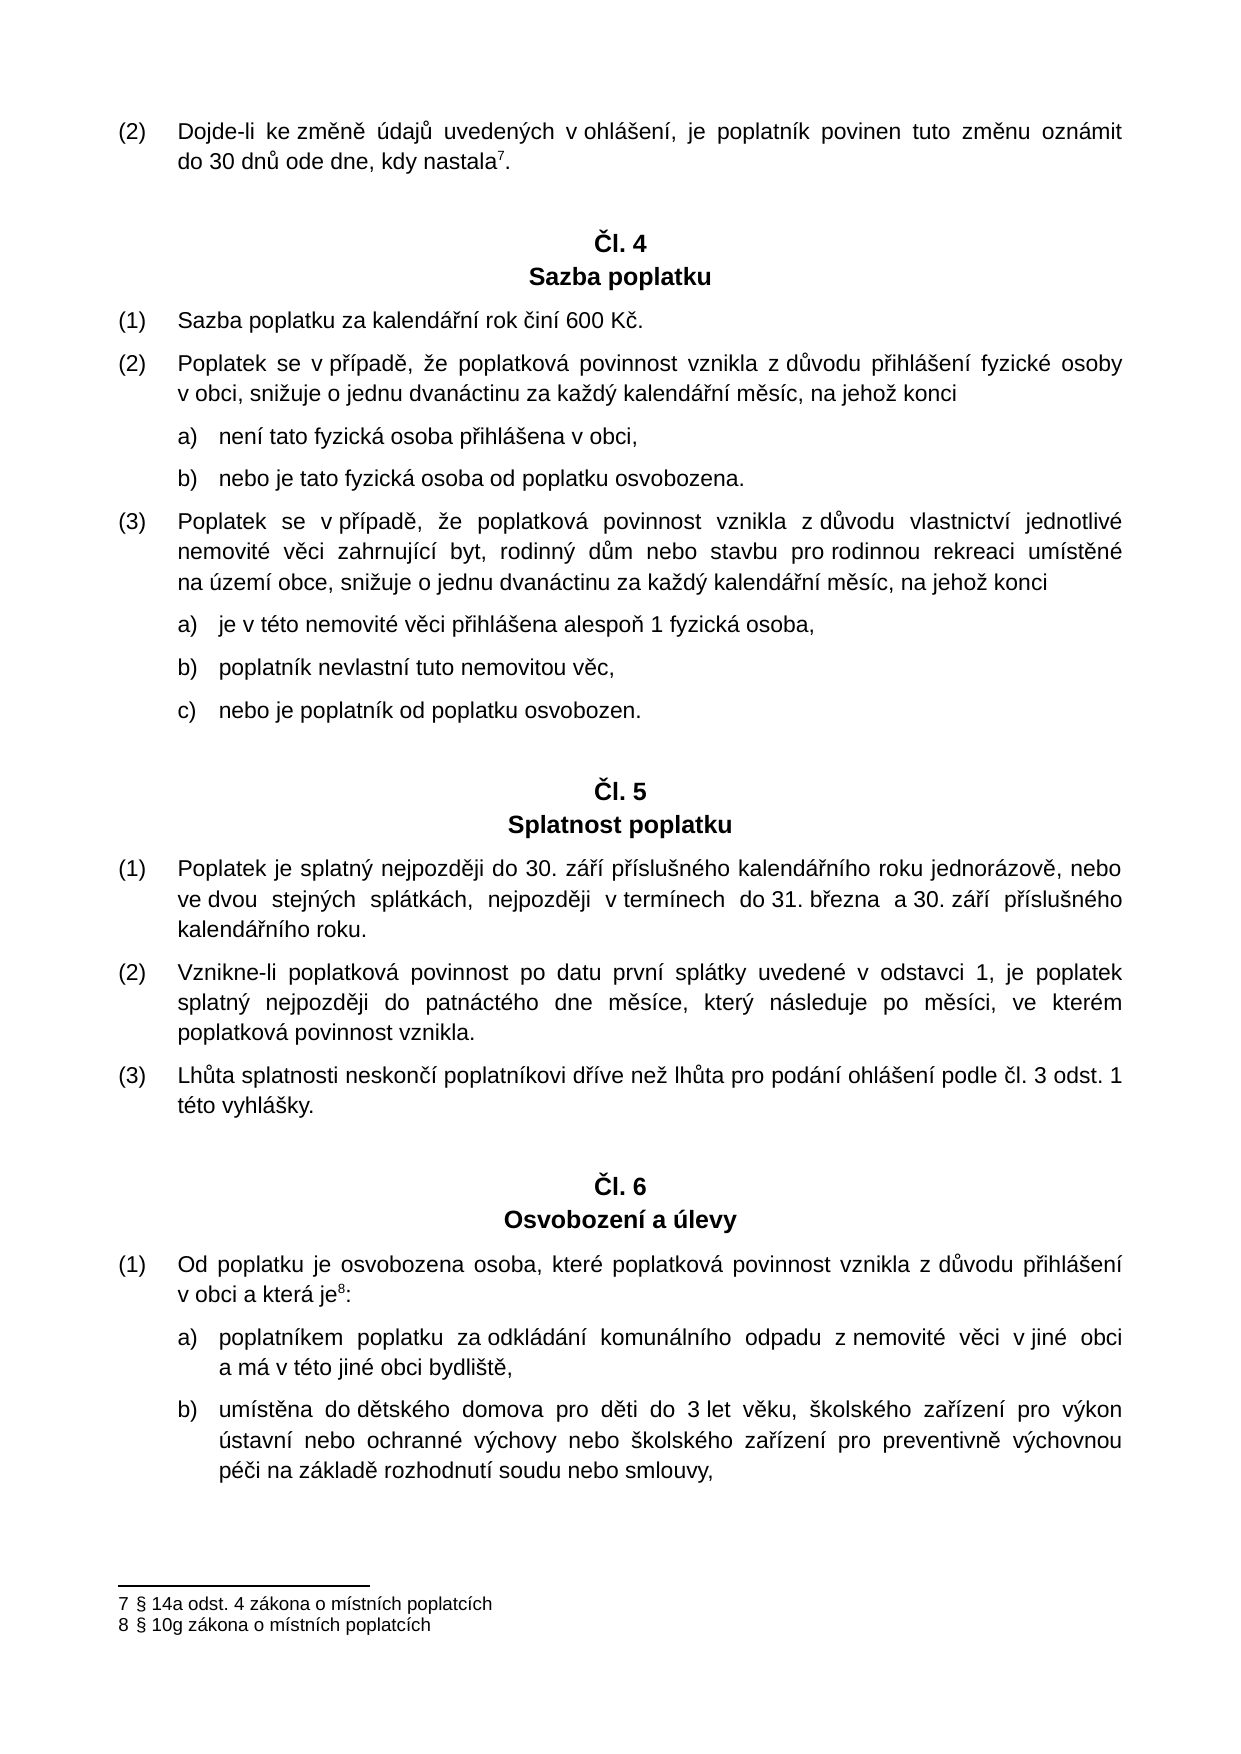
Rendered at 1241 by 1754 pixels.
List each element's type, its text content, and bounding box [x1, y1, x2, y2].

list poplatníkem poplatku za odkládání komunálního odpadu z nemovité věci v jiné obci a má v této jiné obci bydliště, [177, 1323, 1122, 1380]
subtitle Čl. 4 Sazba poplatku [118, 228, 1122, 290]
list poplatník nevlastní tuto nemovitou věc, [177, 654, 1122, 680]
list Vznikne-li poplatková povinnost po datu první splátky uvedené v odstavci 1, je poplatek splatný nejpozději do patnáctého dne měsíce, který následuje po měsíci, ve kterém poplatková povinnost vznikla. [118, 958, 1122, 1045]
list je v této nemovité věci přihlášena alespoň 1 fyzická osoba, [177, 611, 1122, 638]
list není tato fyzická osoba přihlášena v obci, [177, 423, 1122, 449]
list umístěna do dětského domova pro děti do 3 let věku, školského zařízení pro výkon ústavní nebo ochranné výchovy nebo školského zařízení pro preventivně výchovnou péči na základě rozhodnutí soudu nebo smlouvy, [177, 1396, 1122, 1483]
list Od poplatku je osvobozena osoba, které poplatková povinnost vznikla z důvodu přihlášení v obci a která je: [118, 1251, 1122, 1307]
list nebo je tato fyzická osoba od poplatku osvobozena. [177, 465, 1122, 492]
list § 10g zákona o místních poplatcích [118, 1614, 1122, 1635]
subtitle Čl. 6 Osvobození a úlevy [118, 1172, 1122, 1234]
subtitle Čl. 5 Splatnost poplatku [118, 777, 1122, 839]
list Sazba poplatku za kalendářní rok činí 600 Kč. [118, 307, 1122, 333]
list Poplatek se v případě, že poplatková povinnost vznikla z důvodu přihlášení fyzické osoby v obci, snižuje o jednu dvanáctinu za každý kalendářní měsíc, na jehož konci [118, 350, 1122, 406]
list Poplatek se v případě, že poplatková povinnost vznikla z důvodu vlastnictví jednotlivé nemovité věci zahrnující byt, rodinný dům nebo stavbu pro rodinnou rekreaci umístěné na území obce, snižuje o jednu dvanáctinu za každý kalendářní měsíc, na jehož konci [118, 508, 1122, 595]
list Lhůta splatnosti neskončí poplatníkovi dříve než lhůta pro podání ohlášení podle čl. 3 odst. 1 této vyhlášky. [118, 1062, 1122, 1118]
list § 14a odst. 4 zákona o místních poplatcích [118, 1592, 1122, 1614]
list Poplatek je splatný nejpozději do 30. září příslušného kalendářního roku jednorázově, nebo ve dvou stejných splátkách, nejpozději v termínech do 31. března a 30. září příslušného kalendářního roku. [118, 855, 1122, 942]
list nebo je poplatník od poplatku osvobozen. [177, 697, 1122, 723]
list Dojde-li ke změně údajů uvedených v ohlášení, je poplatník povinen tuto změnu oznámit do 30 dnů ode dne, kdy nastala. [118, 118, 1122, 175]
